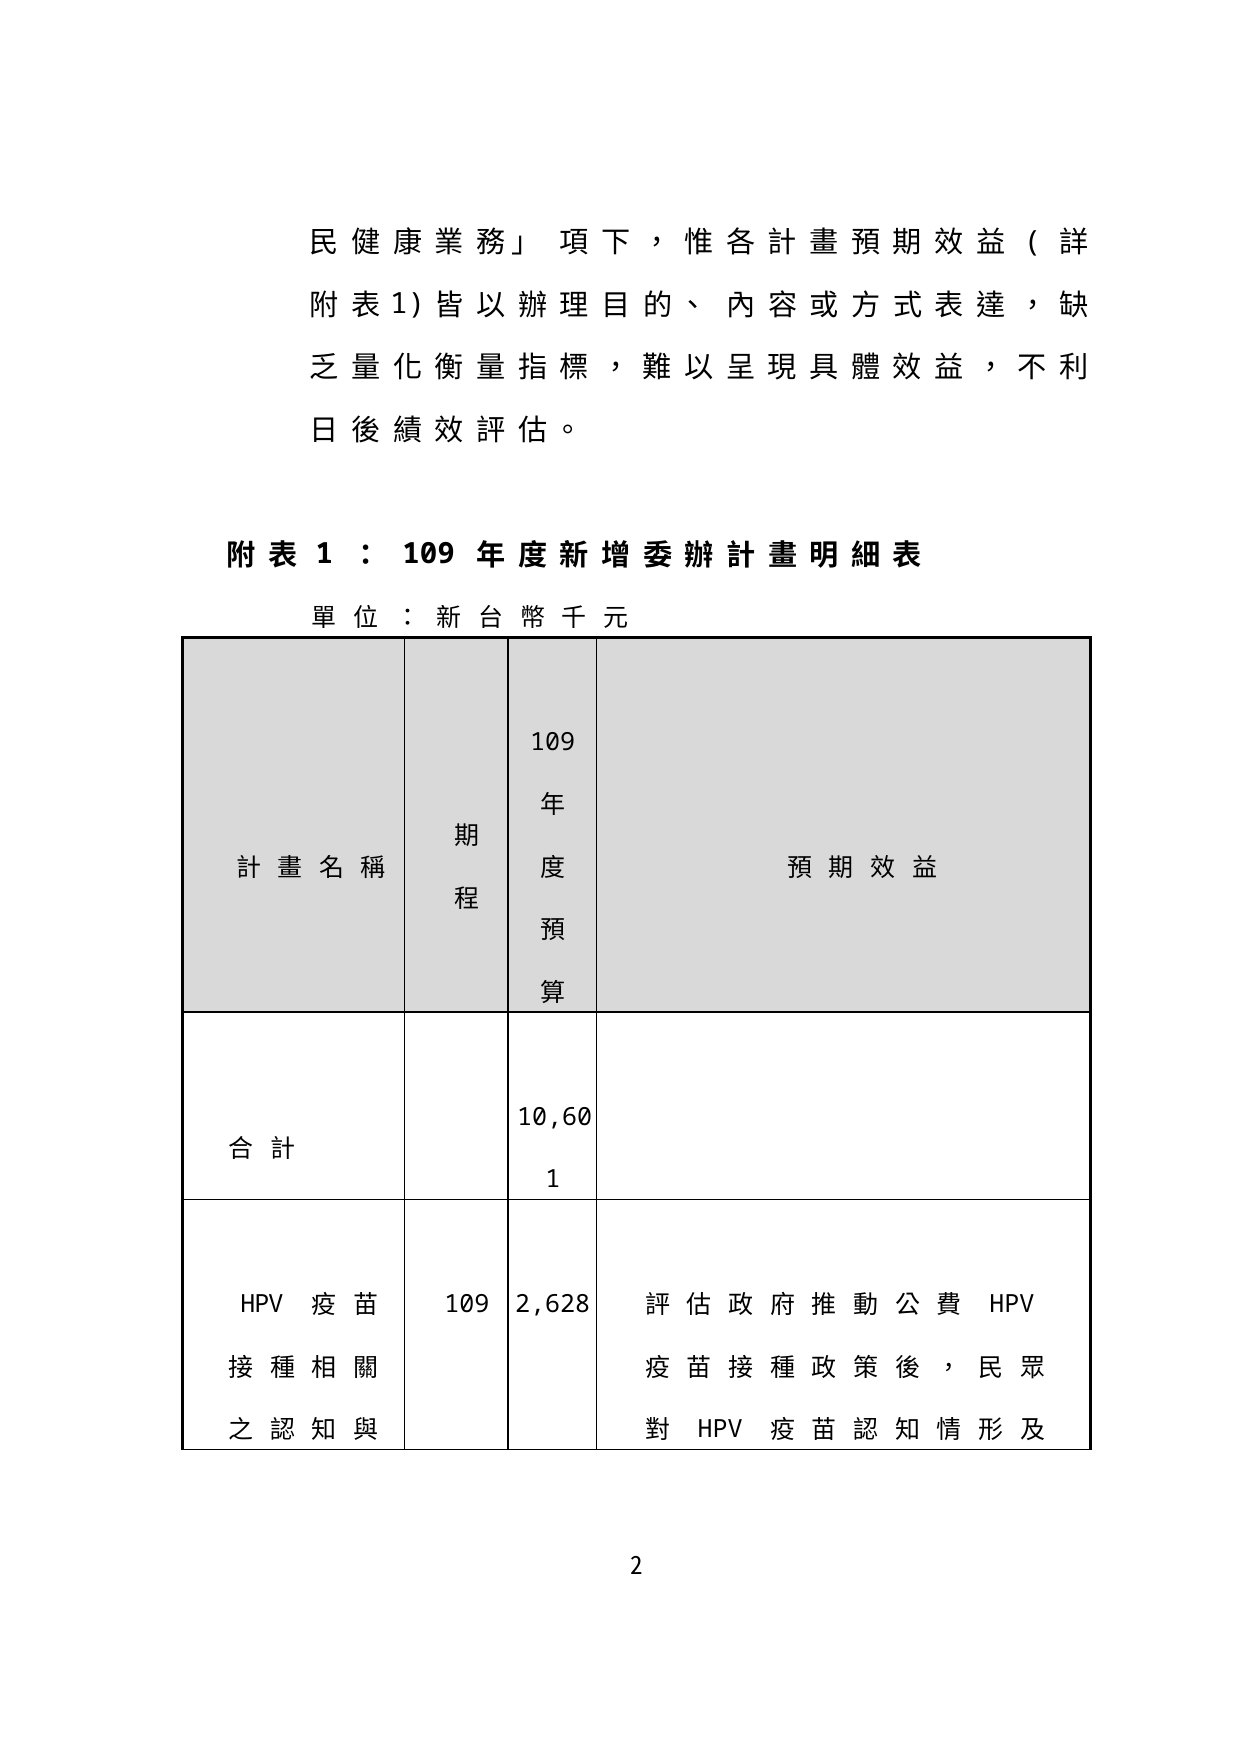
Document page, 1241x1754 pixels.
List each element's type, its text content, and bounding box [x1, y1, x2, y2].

table_cell 2,628 [509, 1200, 596, 1448]
table_cell 10,601 [509, 1013, 596, 1198]
table_cell HPV疫苗接種相關之認知與 [184, 1200, 404, 1448]
table_header 109年度預算 [509, 639, 596, 1011]
text 民健康業務」項下，惟各計畫預期效益(詳附表1)皆以辦理目的、內容或方式表達，缺乏量化衡量指標，難以呈現具體效益，不利日後績效評估。 [267, 198, 1095, 448]
table_header 計畫名稱 [184, 639, 404, 1011]
table_header 期程 [405, 639, 507, 1011]
text 附表1：109年度新增委辦計畫明細表 單位：新台幣千元 [193, 511, 1095, 636]
table_cell [597, 1013, 1089, 1198]
table_header 預期效益 [597, 639, 1089, 1011]
table_cell [405, 1013, 507, 1198]
table_cell 109 [405, 1200, 507, 1448]
table_cell 合計 [184, 1013, 404, 1198]
table_cell 評估政府推動公費HPV疫苗接種政策後，民眾對HPV疫苗認知情形及 [597, 1200, 1089, 1448]
